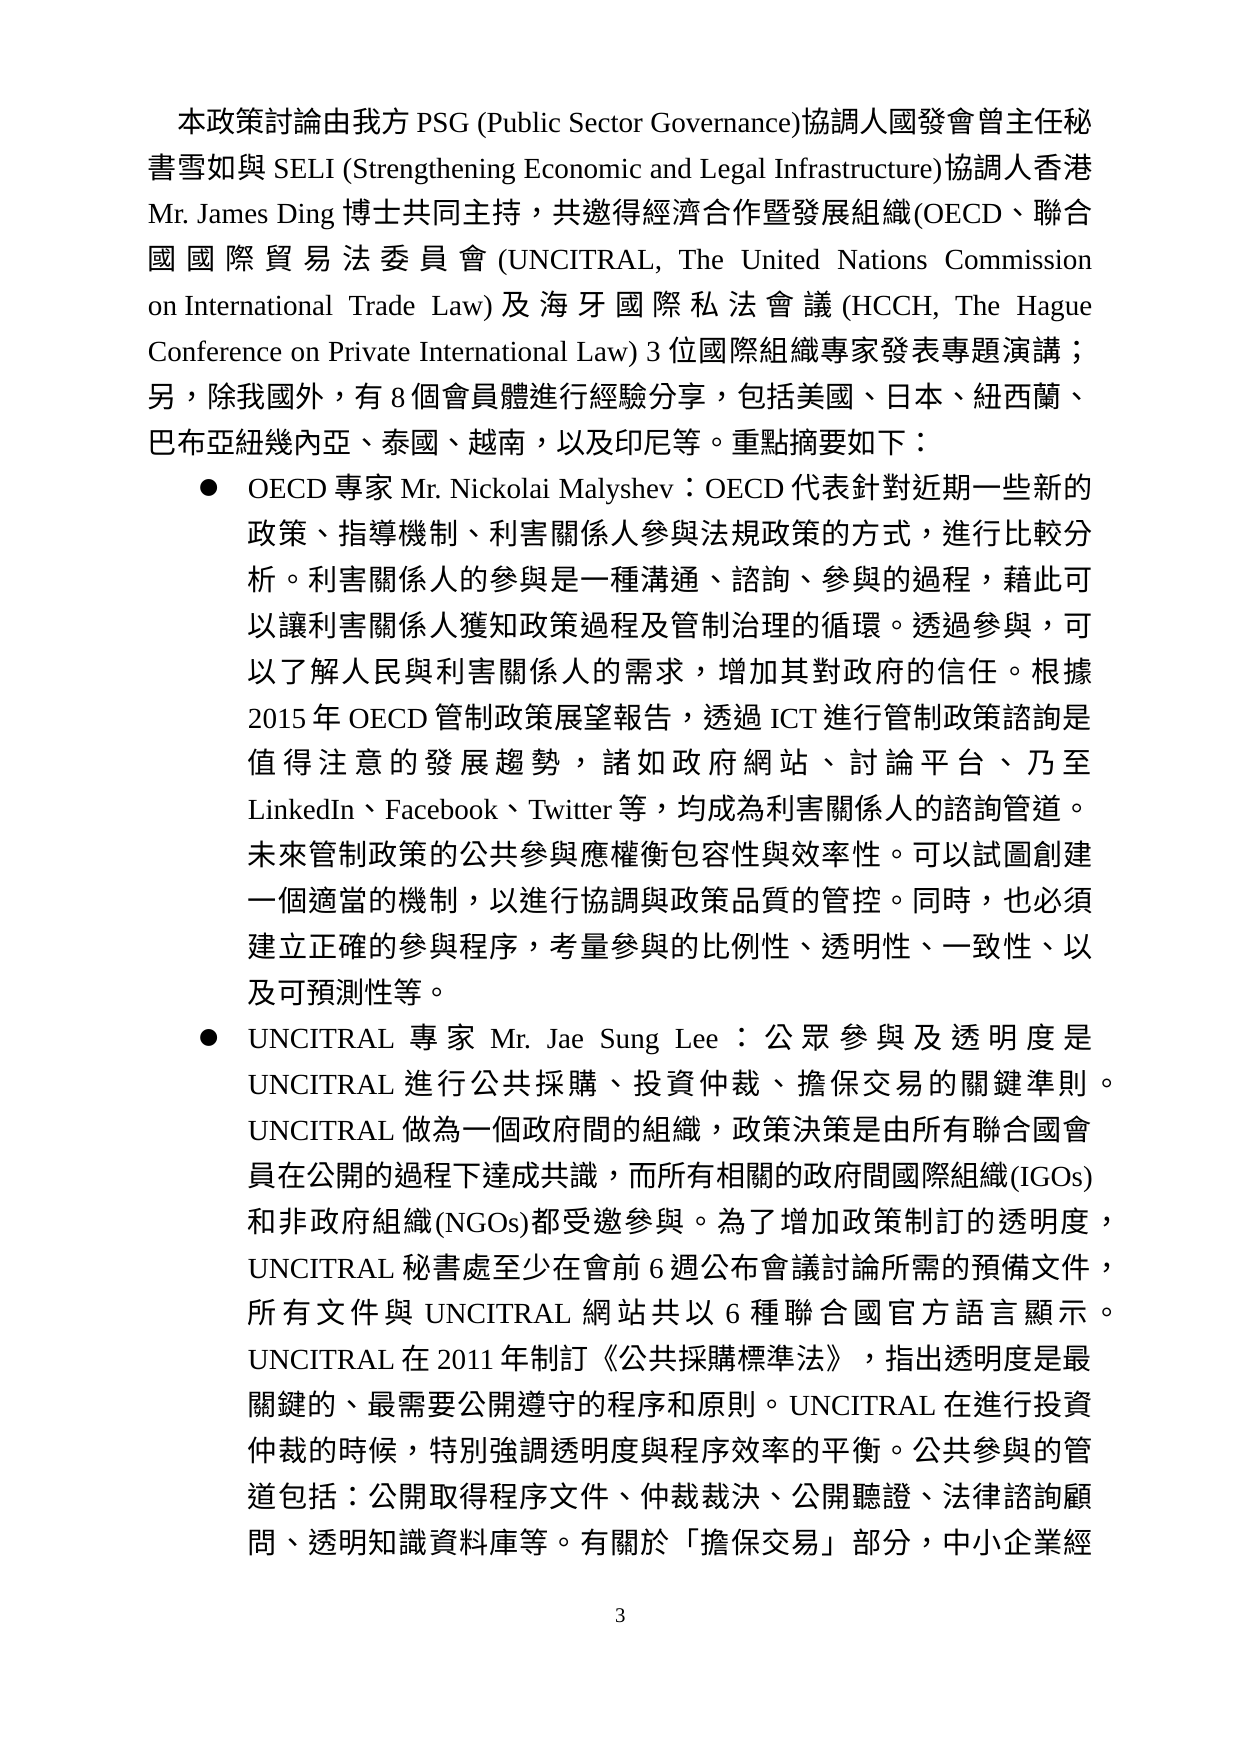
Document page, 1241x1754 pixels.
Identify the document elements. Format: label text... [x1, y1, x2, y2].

list OECD專家Mr. Nickolai Malyshev：OECD代表針對近期一些新的政策、指導機制、利害關係人參與法規政策的方式，進行比較分析。利害關係人的參與是一種溝通、諮詢、參與的過程，藉此可以讓利害關係人獲知政策過程及管制治理的循環。透過參與，可以了解人民與利害關係人的需求，增加其對政府的信任。根據2015年OECD管制政策展望報告，透過ICT進行管制政策諮詢是值得注意的發展趨勢，諸如政府網站、討論平台、乃至LinkedIn、Facebook、Twitter等，均成為利害關係人的諮詢管道。未來管制政策的公共參與應權衡包容性與效率性。可以試圖創建一個適當的機制，以進行協調與政策品質的管控。同時，也必須建立正確的參與程序，考量參與的比例性、透明性、一致性、以及可預測性等。 [198, 462, 1092, 1012]
text 本政策討論由我方PSG (Public Sector Governance)協調人國發會曾主任秘書雪如與SELI (Strengthening Economic and Legal Infrastructure)協調人香港Mr. James Ding博士共同主持，共邀得經濟合作暨發展組織(OECD、聯合國國際貿易法委員會(UNCITRAL, The United Nations Commission on International Trade Law)及海牙國際私法會議(HCCH, The Hague Conference on Private International Law) 3位國際組織專家發表專題演講；另，除我國外，有8個會員體進行經驗分享，包括美國、日本、紐西蘭、巴布亞紐幾內亞、泰國、越南，以及印尼等。重點摘要如下： [148, 96, 1092, 462]
list UNCITRAL專家Mr. Jae Sung Lee：公眾參與及透明度是UNCITRAL進行公共採購、投資仲裁、擔保交易的關鍵準則。UNCITRAL做為一個政府間的組織，政策決策是由所有聯合國會員在公開的過程下達成共識，而所有相關的政府間國際組織(IGOs)和非政府組織(NGOs)都受邀參與。為了增加政策制訂的透明度，UNCITRAL秘書處至少在會前6週公布會議討論所需的預備文件，所有文件與UNCITRAL網站共以6種聯合國官方語言顯示。UNCITRAL在2011年制訂《公共採購標準法》，指出透明度是最關鍵的、最需要公開遵守的程序和原則。UNCITRAL在進行投資仲裁的時候，特別強調透明度與程序效率的平衡。公共參與的管道包括：公開取得程序文件、仲裁裁決、公開聽證、法律諮詢顧問、透明知識資料庫等。有關於「擔保交易」部分，中小企業經常會運用動產抵押獲得信用額度，UNCITRAL在2016年擔保交易標準法以及其他相關法規要求，各團體必須公開註冊並提供查詢資料，以便簡易快速地取得擔保權，建立明確且具有可預測性的優先規則。 [198, 1012, 1092, 1562]
